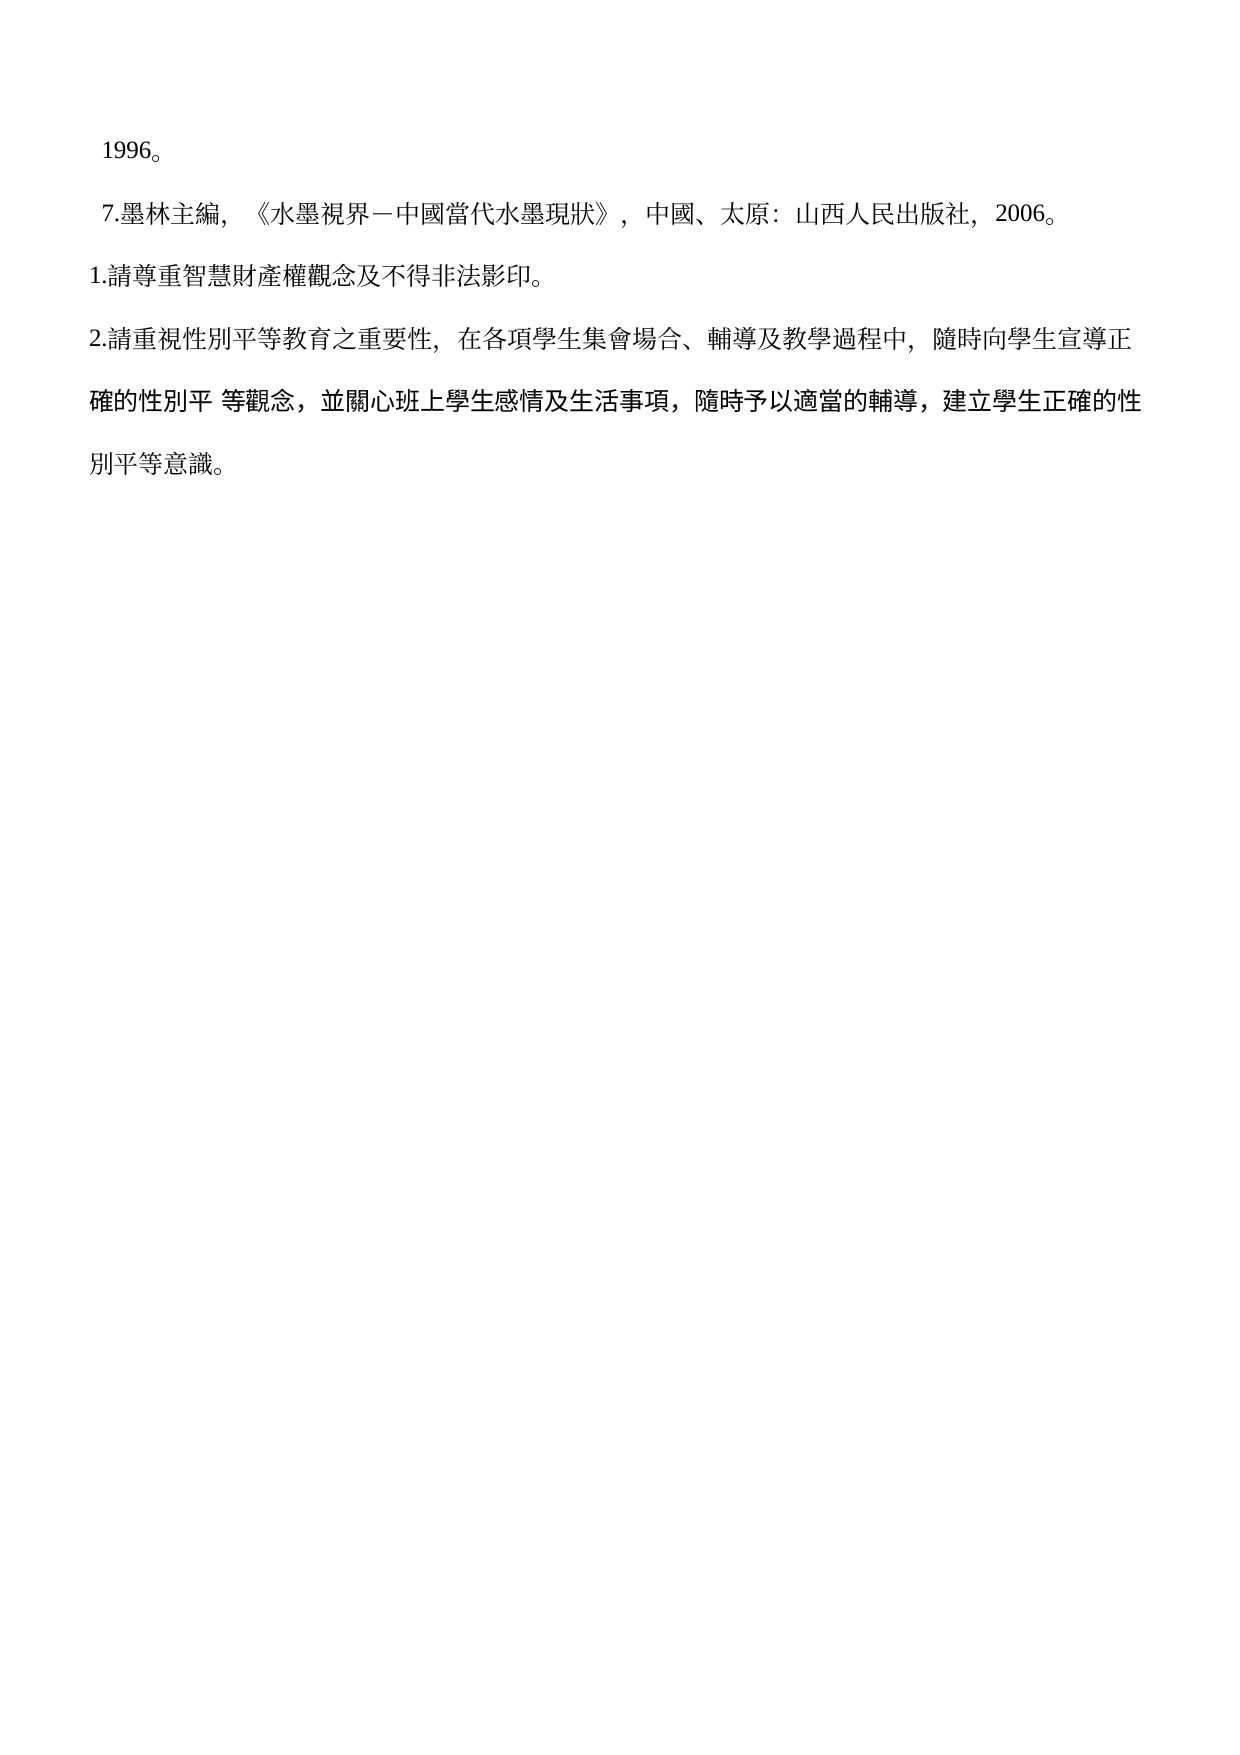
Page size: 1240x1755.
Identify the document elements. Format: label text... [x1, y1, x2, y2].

text 別平等意識。 [89, 421, 1195, 483]
text 1.請尊重智慧財產權觀念及不得非法影印。 [89, 233, 1195, 296]
text 2.請重視性別平等教育之重要性，在各項學生集會場合、輔導及教學過程中，隨時向學生宣導正 [89, 296, 1195, 358]
text 1996。 [89, 108, 1195, 171]
text 確的性別平 等觀念，並關心班上學生感情及生活事項，隨時予以適當的輔導，建立學生正確的性 [89, 358, 1195, 421]
text 7.墨林主編，《水墨視界－中國當代水墨現狀》，中國、太原：山西人民出版社，2006。 [89, 171, 1195, 233]
